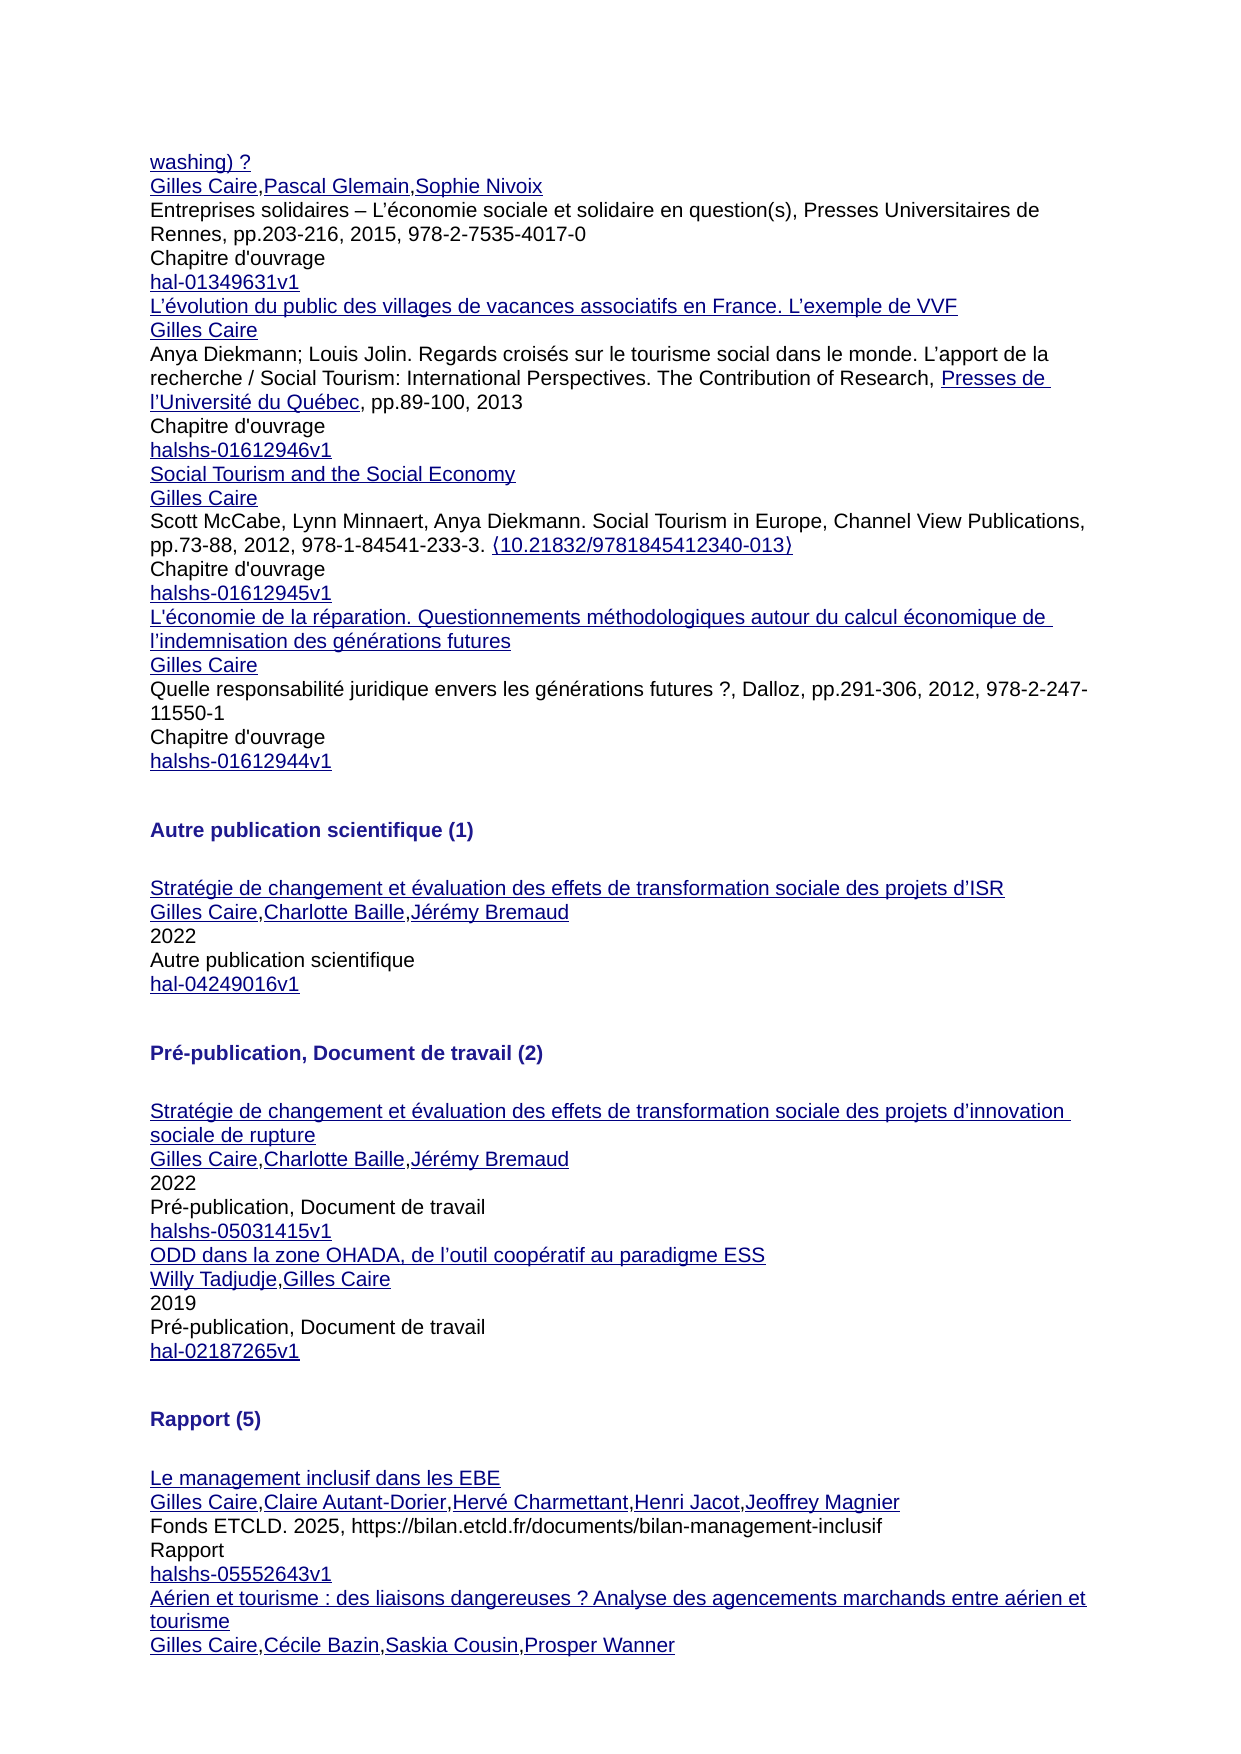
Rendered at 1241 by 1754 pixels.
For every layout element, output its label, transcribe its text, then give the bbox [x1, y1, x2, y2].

table_cell L'économie de la réparation. Questionnements méthodologiques autour du calcul économique de l’indemnisation des générations futures Gilles Caire Quelle responsabilité juridique envers les générations futures ?, Dalloz, pp.291-306, 2012, 978-2-247-11550-1 Chapitre d'ouvrage halshs-01612944v1 [150, 605, 1090, 773]
table_cell ODD dans la zone OHADA, de l’outil coopératif au paradigme ESS Willy Tadjudje,Gilles Caire 2019 Pré-publication, Document de travail hal-02187265v1 [150, 1243, 1090, 1362]
table_cell Social Tourism and the Social Economy Gilles Caire Scott McCabe, Lynn Minnaert, Anya Diekmann. Social Tourism in Europe, Channel View Publications, pp.73-88, 2012, 978-1-84541-233-3. ⟨10.21832/9781845412340-013⟩ Chapitre d'ouvrage halshs-01612945v1 [150, 461, 1090, 605]
table_header Stratégie de changement et évaluation des effets de transformation sociale des projets d’ISR Gilles Caire,Charlotte Baille,Jérémy Bremaud 2022 Autre publication scientifique hal-04249016v1 [150, 876, 1090, 996]
table_header Stratégie de changement et évaluation des effets de transformation sociale des projets d’innovation sociale de rupture Gilles Caire,Charlotte Baille,Jérémy Bremaud 2022 Pré-publication, Document de travail halshs-05031415v1 [150, 1099, 1090, 1243]
subtitle Rapport (5) [150, 1407, 1090, 1431]
subtitle Autre publication scientifique (1) [150, 818, 1090, 842]
table_cell Aérien et tourisme : des liaisons dangereuses ? Analyse des agencements marchands entre aérien et tourisme Gilles Caire,Cécile Bazin,Saskia Cousin,Prosper Wanner [150, 1585, 1090, 1657]
table_header Le management inclusif dans les EBE Gilles Caire,Claire Autant-Dorier,Hervé Charmettant,Henri Jacot,Jeoffrey Magnier Fonds ETCLD. 2025, https://bilan.etcld.fr/documents/bilan-management-inclusif Rapport halshs-05552643v1 [150, 1466, 1090, 1585]
table_cell Les banques coopératives dans la crise : retour aux valeurs, méthode Coué ou alibi sociétal (social washing) ? Gilles Caire,Pascal Glemain,Sophie Nivoix Entreprises solidaires – L’économie sociale et solidaire en question(s), Presses Universitaires de Rennes, pp.203-216, 2015, 978-2-7535-4017-0 Chapitre d'ouvrage hal-01349631v1 [150, 150, 1090, 294]
subtitle Pré-publication, Document de travail (2) [150, 1041, 1090, 1064]
table_cell L’évolution du public des villages de vacances associatifs en France. L’exemple de VVF Gilles Caire Anya Diekmann; Louis Jolin. Regards croisés sur le tourisme social dans le monde. L’apport de la recherche / Social Tourism: International Perspectives. The Contribution of Research, Presses de l’Université du Québec, pp.89-100, 2013 Chapitre d'ouvrage halshs-01612946v1 [150, 294, 1090, 461]
